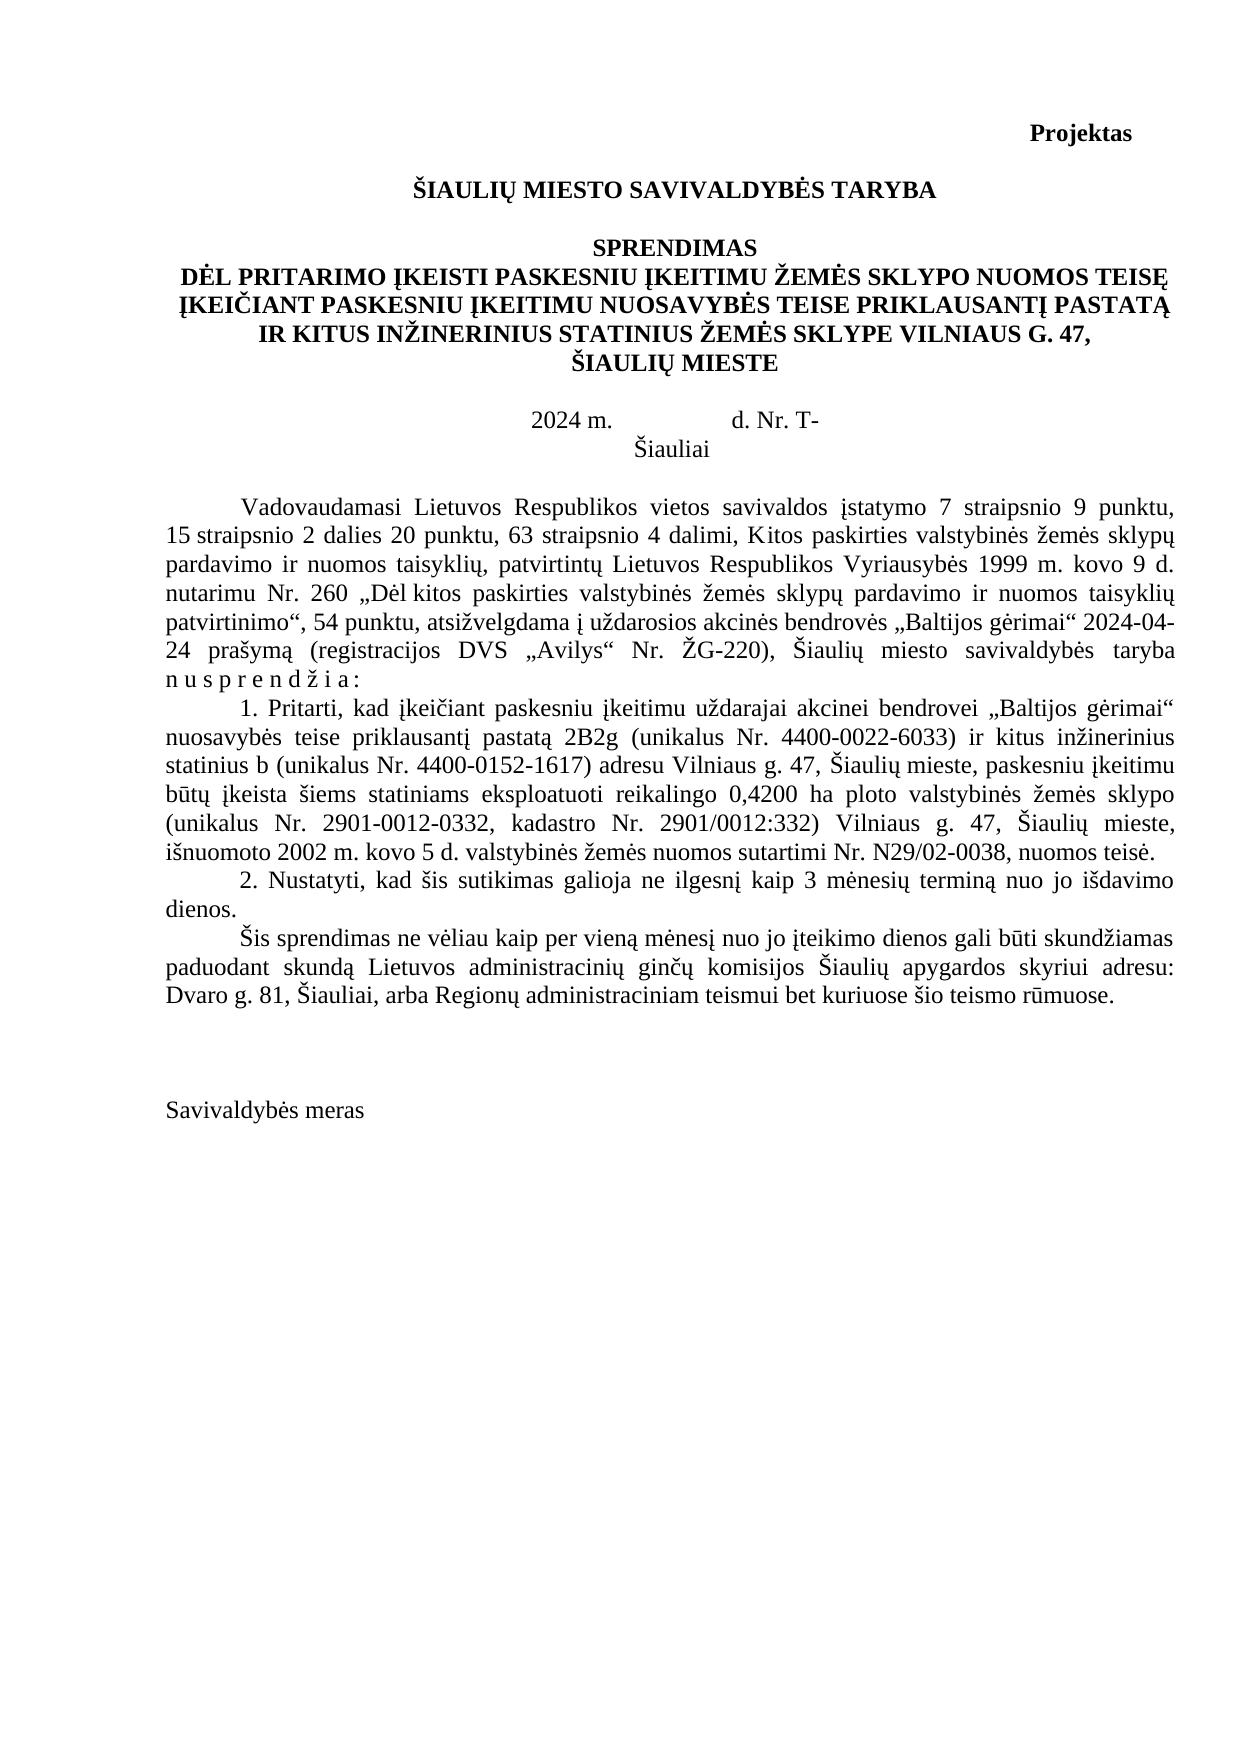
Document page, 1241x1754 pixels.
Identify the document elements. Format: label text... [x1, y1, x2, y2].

text 1. Pritarti, kad įkeičiant paskesniu įkeitimu uždarajai akcinei bendrovei „Baltijos gėrimai“ nuosavybės teise priklausantį pastatą 2B2g (unikalus Nr. 4400-0022-6033) ir kitus inžinerinius statinius b (unikalus Nr. 4400-0152-1617) adresu Vilniaus g. 47, Šiaulių mieste, paskesniu įkeitimu būtų įkeista šiems statiniams eksploatuoti reikalingo 0,4200 ha ploto valstybinės žemės sklypo (unikalus Nr. 2901-0012-0332, kadastro Nr. 2901/0012:332) Vilniaus g. 47, Šiaulių mieste, išnuomoto 2002 m. kovo 5 d. valstybinės žemės nuomos sutartimi Nr. N29/02-0038, nuomos teisė. [165, 693, 1175, 866]
text Projektas [165, 118, 1175, 147]
text Šiauliai [165, 434, 1184, 463]
text 2024 m. d. Nr. T- [165, 406, 1184, 434]
text DĖL PRITARIMO ĮKEISTI PASKESNIU ĮKEITIMU ŽEMĖS SKLYPO NUOMOS TEISĘ ĮKEIČIANT PASKESNIU ĮKEITIMU NUOSAVYBĖS TEISE PRIKLAUSANTĮ PASTATĄ IR KITUS INŽINERINIUS STATINIUS ŽEMĖS SKLYPE VILNIAUS G. 47, ŠIAULIŲ MIESTE [165, 262, 1184, 377]
text 2. Nustatyti, kad šis sutikimas galioja ne ilgesnį kaip 3 mėnesių terminą nuo jo išdavimo dienos. [165, 866, 1175, 923]
text Vadovaudamasi Lietuvos Respublikos vietos savivaldos įstatymo 7 straipsnio 9 punktu, 15 straipsnio 2 dalies 20 punktu, 63 straipsnio 4 dalimi, Kitos paskirties valstybinės žemės sklypų pardavimo ir nuomos taisyklių, patvirtintų Lietuvos Respublikos Vyriausybės 1999 m. kovo 9 d. nutarimu Nr. 260 „Dėl kitos paskirties valstybinės žemės sklypų pardavimo ir nuomos taisyklių patvirtinimo“, 54 punktu, atsižvelgdama į uždarosios akcinės bendrovės „Baltijos gėrimai“ 2024-04-24 prašymą (registracijos DVS „Avilys“ Nr. ŽG-220), Šiaulių miesto savivaldybės taryba nusprendžia: [165, 492, 1175, 693]
text Šis sprendimas ne vėliau kaip per vieną mėnesį nuo jo įteikimo dienos gali būti skundžiamas paduodant skundą Lietuvos administracinių ginčų komisijos Šiaulių apygardos skyriui adresu: Dvaro g. 81, Šiauliai, arba Regionų administraciniam teismui bet kuriuose šio teismo rūmuose. [165, 923, 1175, 1009]
text SPRENDIMAS [165, 233, 1184, 262]
text Savivaldybės meras [165, 1096, 1184, 1124]
text ŠIAULIŲ MIESTO SAVIVALDYBĖS TARYBA [165, 176, 1184, 204]
